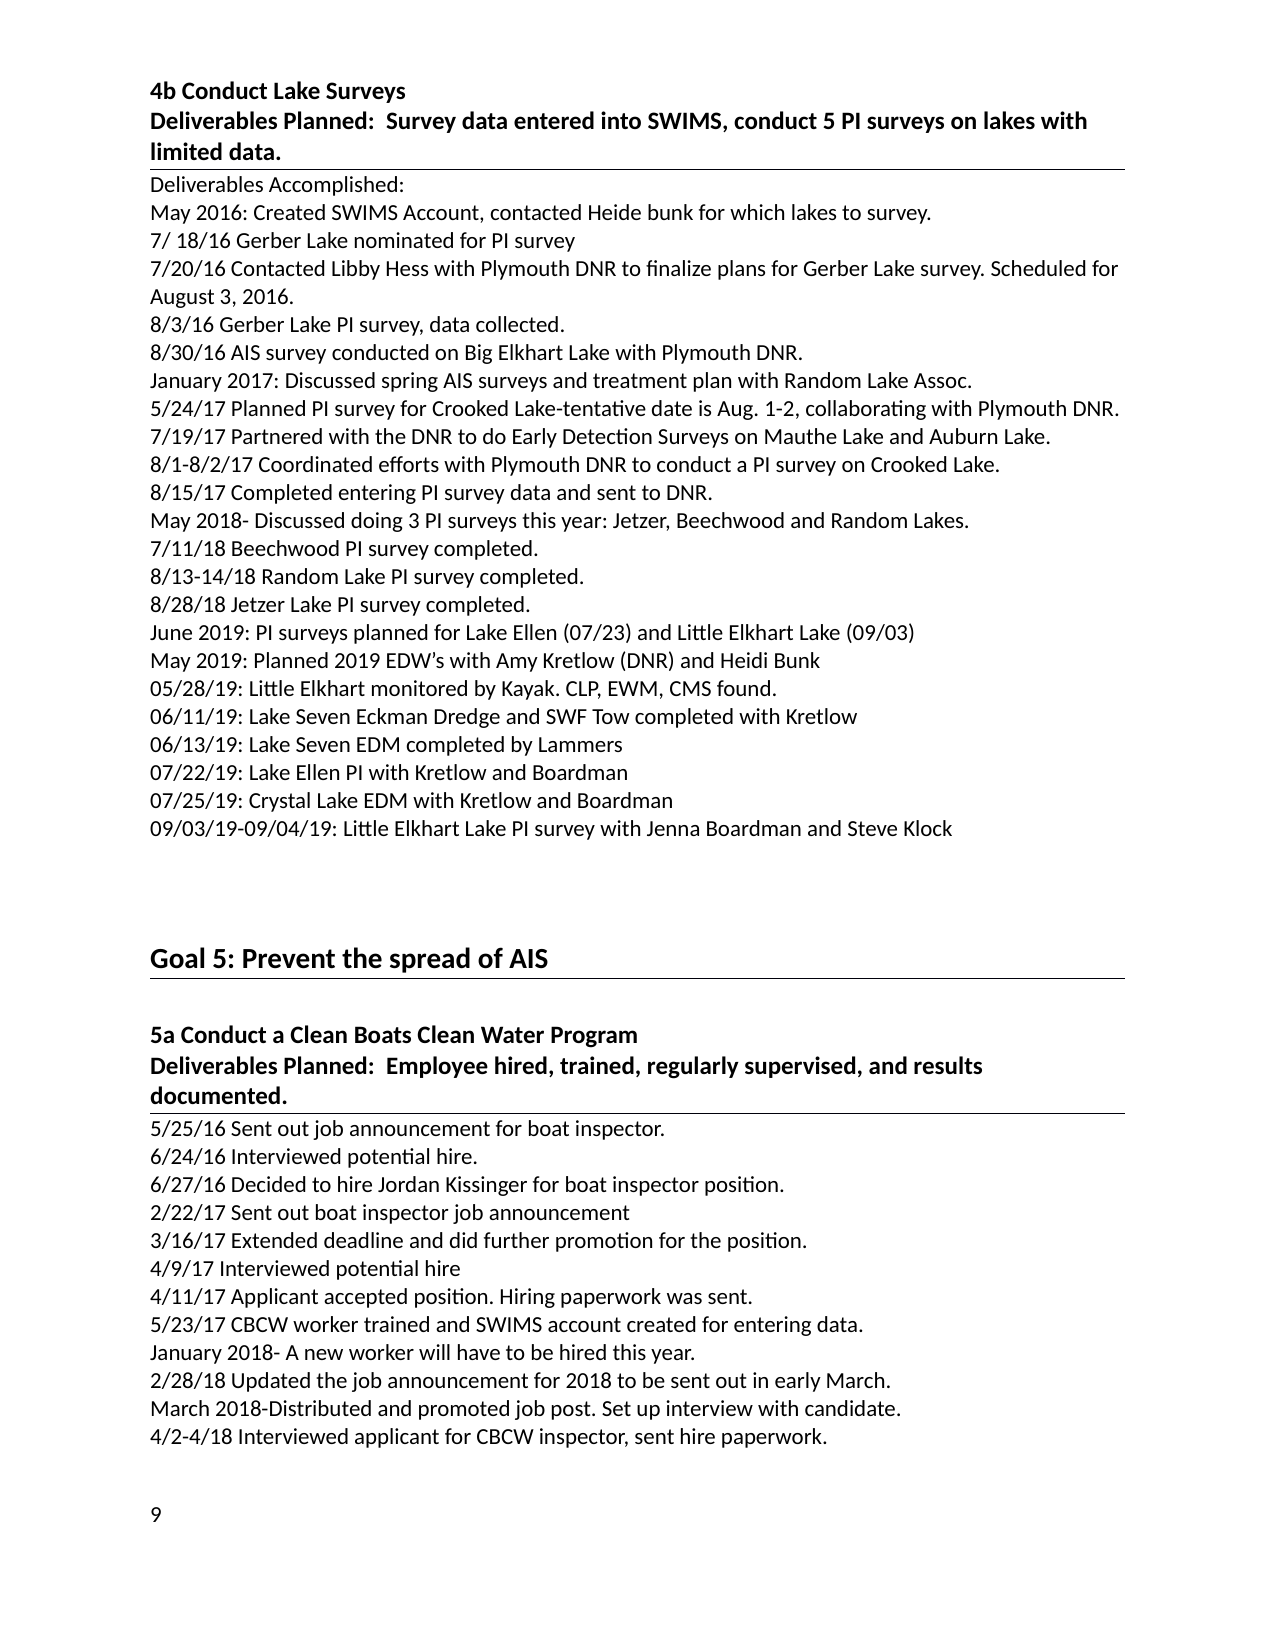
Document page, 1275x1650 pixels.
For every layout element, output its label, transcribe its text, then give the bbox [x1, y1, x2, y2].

text Goal 5: Prevent the spread of AIS [150, 940, 1125, 978]
text 5/24/17 Planned PI survey for Crooked Lake-tentative date is Aug. 1-2, collaborating with Plymouth DNR. [150, 394, 1125, 422]
text 06/13/19: Lake Seven EDM completed by Lammers [150, 730, 1125, 758]
text 4b Conduct Lake Surveys [150, 75, 1125, 106]
text May 2016: Created SWIMS Account, contacted Heide bunk for which lakes to survey. [150, 198, 1125, 226]
text Deliverables Planned: Survey data entered into SWIMS, conduct 5 PI surveys on lakes with limited data. [150, 106, 1125, 169]
text 4/9/17 Interviewed potential hire [150, 1254, 1125, 1282]
text 5/25/16 Sent out job announcement for boat inspector. [150, 1114, 1125, 1142]
text 8/15/17 Completed entering PI survey data and sent to DNR. [150, 478, 1125, 506]
text 07/25/19: Crystal Lake EDM with Kretlow and Boardman [150, 786, 1125, 814]
text 6/24/16 Interviewed potential hire. [150, 1142, 1125, 1170]
text 05/28/19: Little Elkhart monitored by Kayak. CLP, EWM, CMS found. [150, 674, 1125, 702]
text 5a Conduct a Clean Boats Clean Water Program [150, 1019, 1125, 1050]
text 4/11/17 Applicant accepted position. Hiring paperwork was sent. [150, 1282, 1125, 1310]
text 2/22/17 Sent out boat inspector job announcement [150, 1198, 1125, 1226]
text May 2018- Discussed doing 3 PI surveys this year: Jetzer, Beechwood and Random Lakes. [150, 506, 1125, 534]
text Deliverables Planned: Employee hired, trained, regularly supervised, and results documented. [150, 1050, 1125, 1113]
text 6/27/16 Decided to hire Jordan Kissinger for boat inspector position. [150, 1170, 1125, 1198]
text 8/28/18 Jetzer Lake PI survey completed. [150, 590, 1125, 618]
text 06/11/19: Lake Seven Eckman Dredge and SWF Tow completed with Kretlow [150, 702, 1125, 730]
text 4/2-4/18 Interviewed applicant for CBCW inspector, sent hire paperwork. [150, 1422, 1125, 1450]
text 7/11/18 Beechwood PI survey completed. [150, 534, 1125, 562]
text 5/23/17 CBCW worker trained and SWIMS account created for entering data. [150, 1310, 1125, 1338]
text 8/1-8/2/17 Coordinated efforts with Plymouth DNR to conduct a PI survey on Crooked Lake. [150, 450, 1125, 478]
text 8/13-14/18 Random Lake PI survey completed. [150, 562, 1125, 590]
text January 2018- A new worker will have to be hired this year. [150, 1338, 1125, 1366]
text 8/30/16 AIS survey conducted on Big Elkhart Lake with Plymouth DNR. [150, 338, 1125, 366]
text 7/20/16 Contacted Libby Hess with Plymouth DNR to finalize plans for Gerber Lake survey. Scheduled for August 3, 2016. [150, 254, 1125, 310]
text 2/28/18 Updated the job announcement for 2018 to be sent out in early March. [150, 1366, 1125, 1394]
text 8/3/16 Gerber Lake PI survey, data collected. [150, 310, 1125, 338]
text 7/ 18/16 Gerber Lake nominated for PI survey [150, 226, 1125, 254]
text Deliverables Accomplished: [150, 170, 1125, 198]
text June 2019: PI surveys planned for Lake Ellen (07/23) and Little Elkhart Lake (09/03) [150, 618, 1125, 646]
text 09/03/19-09/04/19: Little Elkhart Lake PI survey with Jenna Boardman and Steve Klock [150, 814, 1125, 842]
text 7/19/17 Partnered with the DNR to do Early Detection Surveys on Mauthe Lake and Auburn Lake. [150, 422, 1125, 450]
text May 2019: Planned 2019 EDW’s with Amy Kretlow (DNR) and Heidi Bunk [150, 646, 1125, 674]
text 3/16/17 Extended deadline and did further promotion for the position. [150, 1226, 1125, 1254]
text January 2017: Discussed spring AIS surveys and treatment plan with Random Lake Assoc. [150, 366, 1125, 394]
text March 2018-Distributed and promoted job post. Set up interview with candidate. [150, 1394, 1125, 1422]
text 07/22/19: Lake Ellen PI with Kretlow and Boardman [150, 758, 1125, 786]
